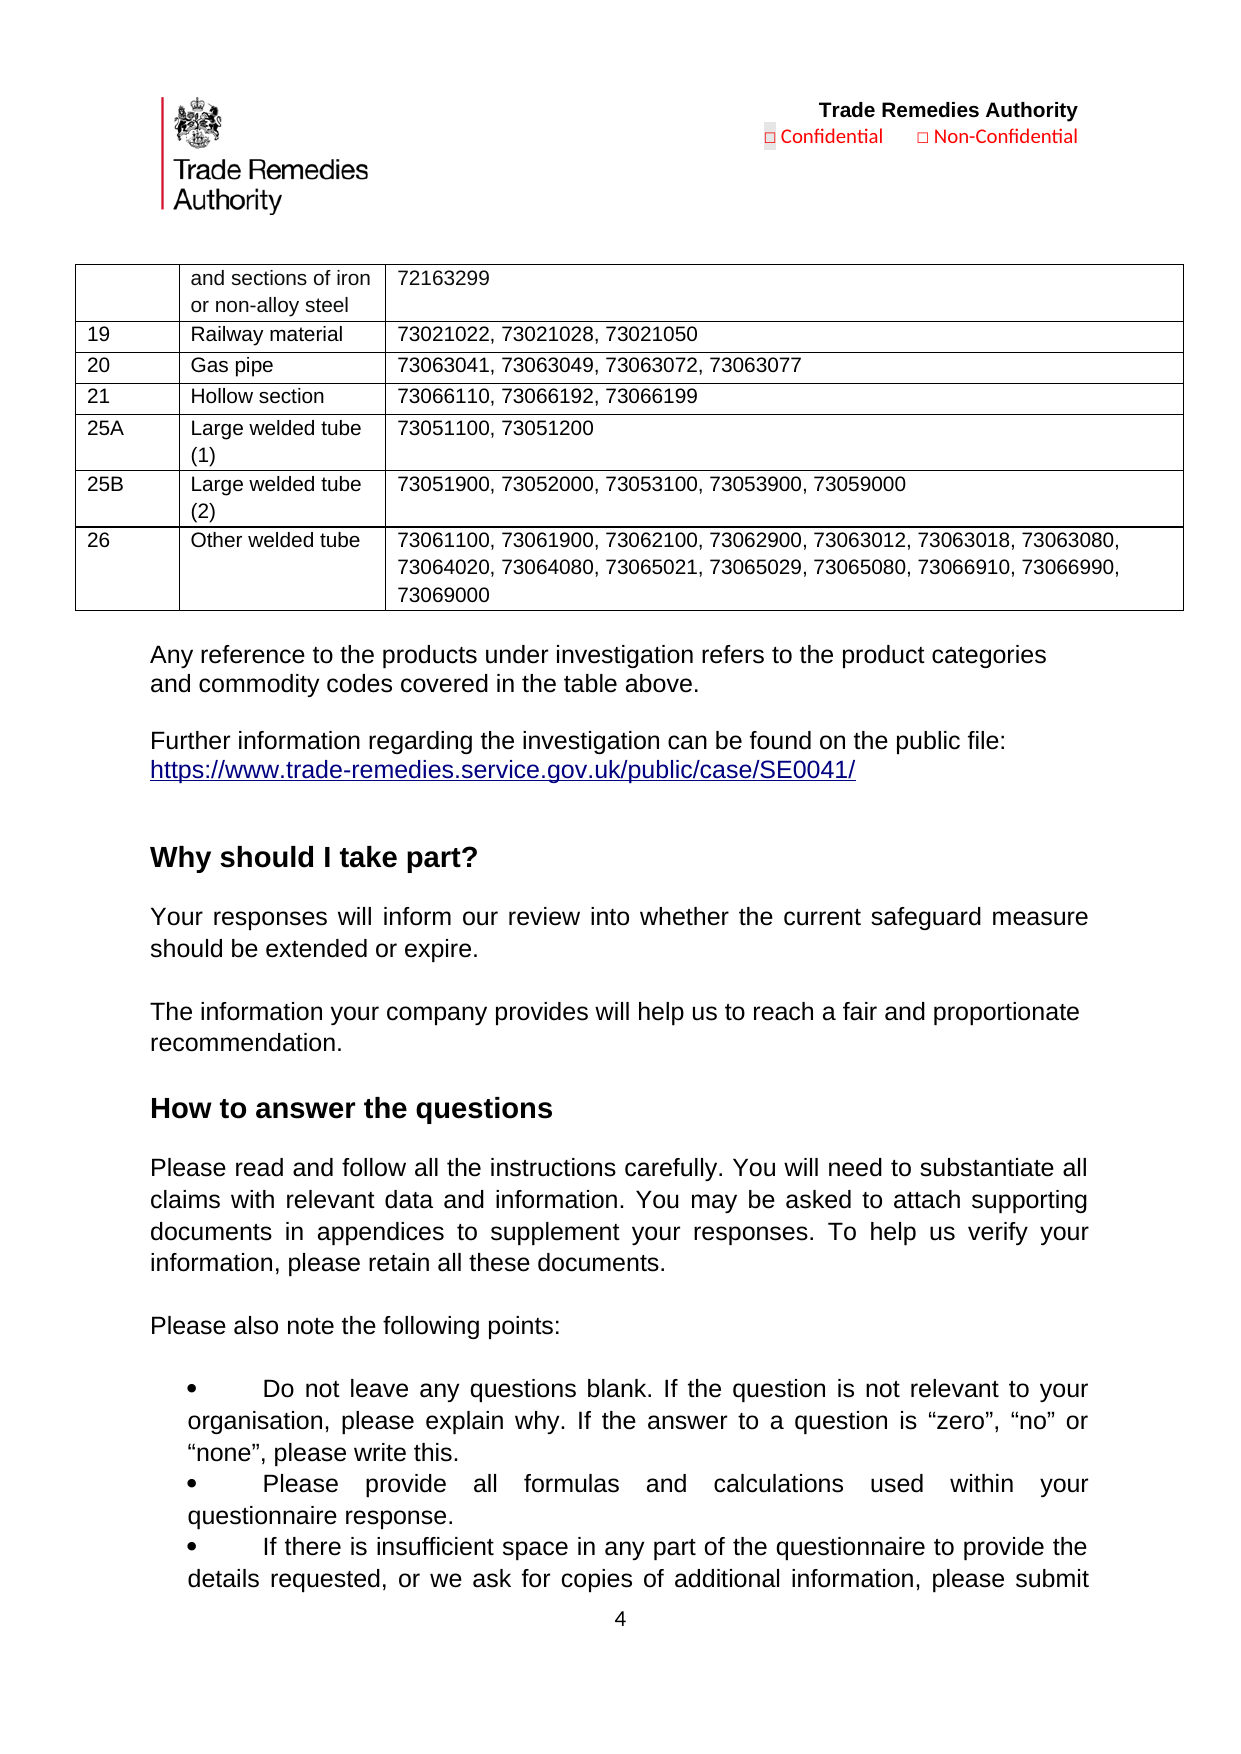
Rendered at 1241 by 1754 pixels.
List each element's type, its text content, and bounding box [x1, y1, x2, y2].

list If there is insufficient space in any part of the questionnaire to provide the details requested, or we ask for copies of additional information, please submit [187, 1532, 1090, 1593]
list Please provide all formulas and calculations used within your questionnaire response. [187, 1469, 1090, 1529]
subtitle Why should I take part? [150, 840, 1090, 874]
table_cell 21 [76, 384, 179, 414]
table_cell 20 [76, 353, 179, 383]
text Any reference to the products under investigation refers to the product categories and commodity codes covered in the table above. [150, 640, 1090, 697]
table_cell Large welded tube (1) [180, 415, 385, 470]
table_cell 73051900, 73052000, 73053100, 73053900, 73059000 [386, 471, 1183, 526]
table_cell 73021022, 73021028, 73021050 [386, 322, 1183, 352]
table_cell Hollow section [180, 384, 385, 414]
table_cell Railway material [180, 322, 385, 352]
table_cell 19 [76, 322, 179, 352]
table_cell 73061100, 73061900, 73062100, 73062900, 73063012, 73063018, 73063080, 73064020, 73064080, 73065021, 73065029, 73065080, 73066910, 73066990, 73069000 [386, 528, 1183, 610]
table_cell 73066110, 73066192, 73066199 [386, 384, 1183, 414]
list Do not leave any questions blank. If the question is not relevant to your organisation, please explain why. If the answer to a question is “zero”, “no” or “none”, please write this. [187, 1374, 1090, 1466]
table_cell Gas pipe [180, 353, 385, 383]
text Please read and follow all the instructions carefully. You will need to substantiate all claims with relevant data and information. You may be asked to attach supporting documents in appendices to supplement your responses. To help us verify your information, please retain all these documents. [150, 1153, 1090, 1277]
table_cell 72163299 [386, 265, 1183, 321]
table_cell and sections of iron or non-alloy steel [180, 265, 385, 321]
table_cell 73063041, 73063049, 73063072, 73063077 [386, 353, 1183, 383]
table_cell 25A [76, 415, 179, 470]
table_cell [76, 265, 179, 321]
table_cell Large welded tube (2) [180, 471, 385, 526]
text Your responses will inform our review into whether the current safeguard measure should be extended or expire. [150, 902, 1090, 962]
table_cell 73051100, 73051200 [386, 415, 1183, 470]
table_cell Other welded tube [180, 528, 385, 610]
table_cell 26 [76, 528, 179, 610]
subtitle How to answer the questions [150, 1092, 1090, 1125]
text Further information regarding the investigation can be found on the public file: https://www.trade-remedies.service.gov.uk/public/case/SE0041/ [150, 726, 1090, 783]
text Please also note the following points: [150, 1311, 1090, 1340]
table_cell 25B [76, 471, 179, 526]
text The information your company provides will help us to reach a fair and proportionate recommendation. [150, 997, 1090, 1057]
